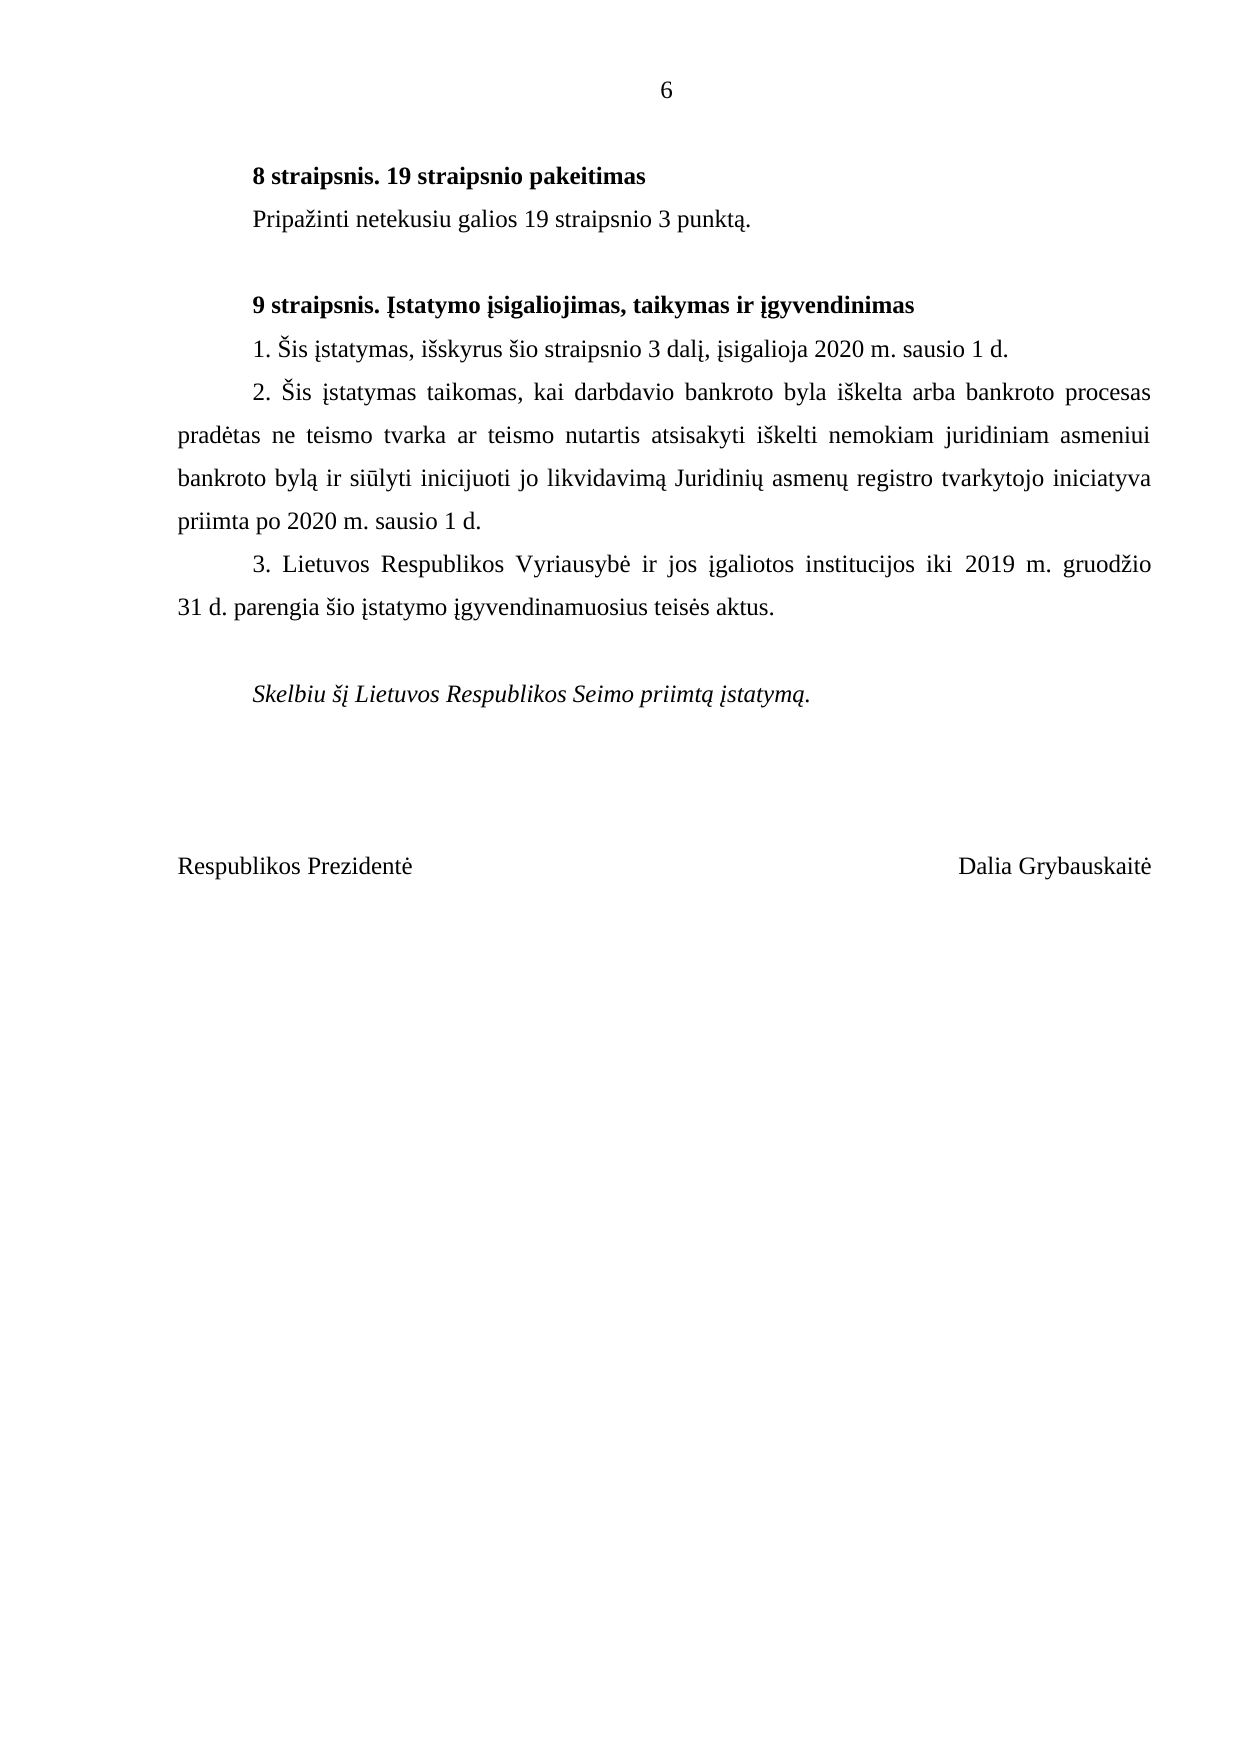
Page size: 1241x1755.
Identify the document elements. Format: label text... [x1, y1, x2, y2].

text Respublikos Prezidentė Dalia Grybauskaitė [177, 851, 1152, 880]
text 8 straipsnis. 19 straipsnio pakeitimas [177, 161, 1152, 190]
text 3. Lietuvos Respublikos Vyriausybė ir jos įgaliotos institucijos iki 2019 m. gruodžio 31 d. parengia šio įstatymo įgyvendinamuosius teisės aktus. [177, 549, 1152, 621]
text 9 straipsnis. Įstatymo įsigaliojimas, taikymas ir įgyvendinimas [177, 291, 1152, 319]
text Pripažinti netekusiu galios 19 straipsnio 3 punktą. [177, 204, 1152, 233]
text 2. Šis įstatymas taikomas, kai darbdavio bankroto byla iškelta arba bankroto procesas pradėtas ne teismo tvarka ar teismo nutartis atsisakyti iškelti nemokiam juridiniam asmeniui bankroto bylą ir siūlyti inicijuoti jo likvidavimą Juridinių asmenų registro tvarkytojo iniciatyva priimta po 2020 m. sausio 1 d. [177, 377, 1152, 535]
text Skelbiu šį Lietuvos Respublikos Seimo priimtą įstatymą. [177, 679, 1152, 707]
text 1. Šis įstatymas, išskyrus šio straipsnio 3 dalį, įsigalioja 2020 m. sausio 1 d. [177, 334, 1152, 362]
